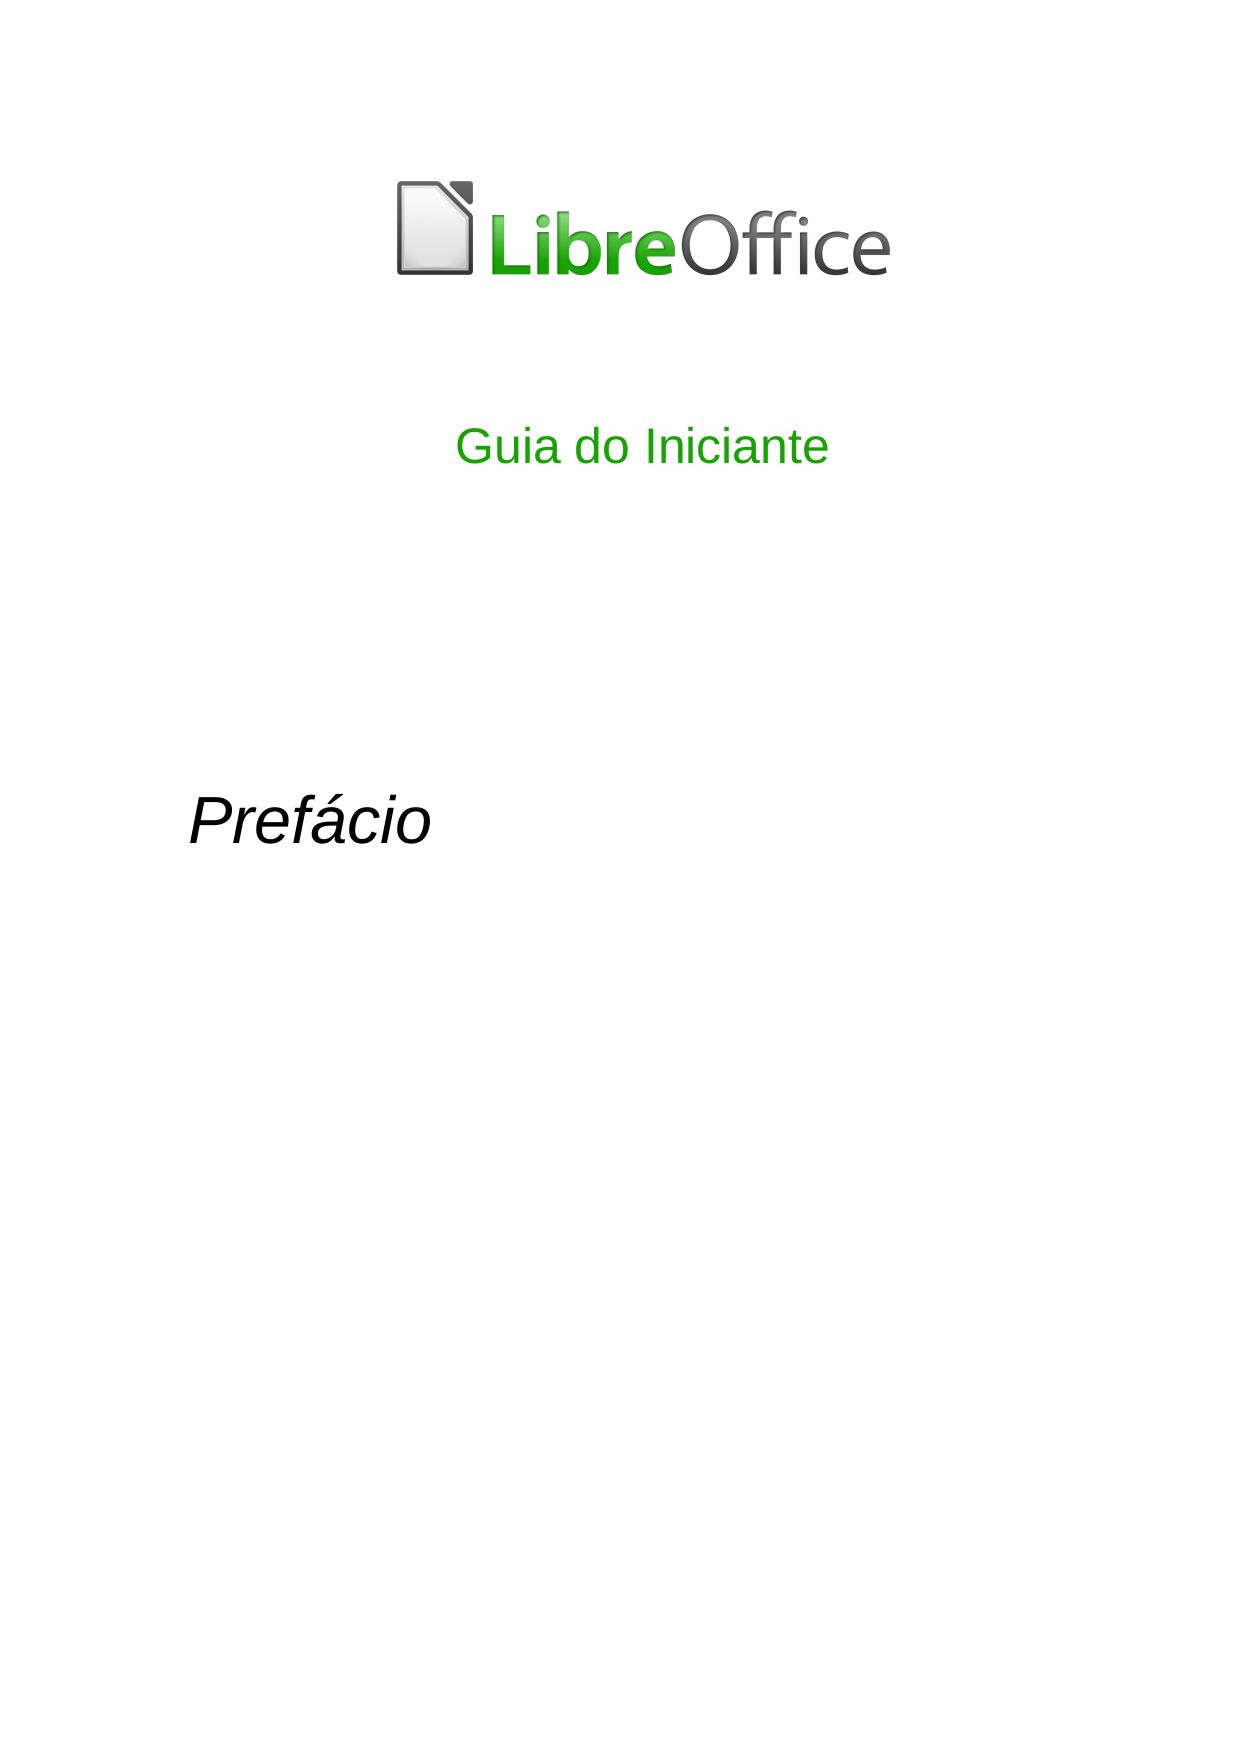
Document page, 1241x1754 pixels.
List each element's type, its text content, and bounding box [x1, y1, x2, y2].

picture [392, 177, 893, 282]
text Guia do Iniciante [188, 416, 1098, 474]
title Prefácio [188, 705, 1098, 858]
